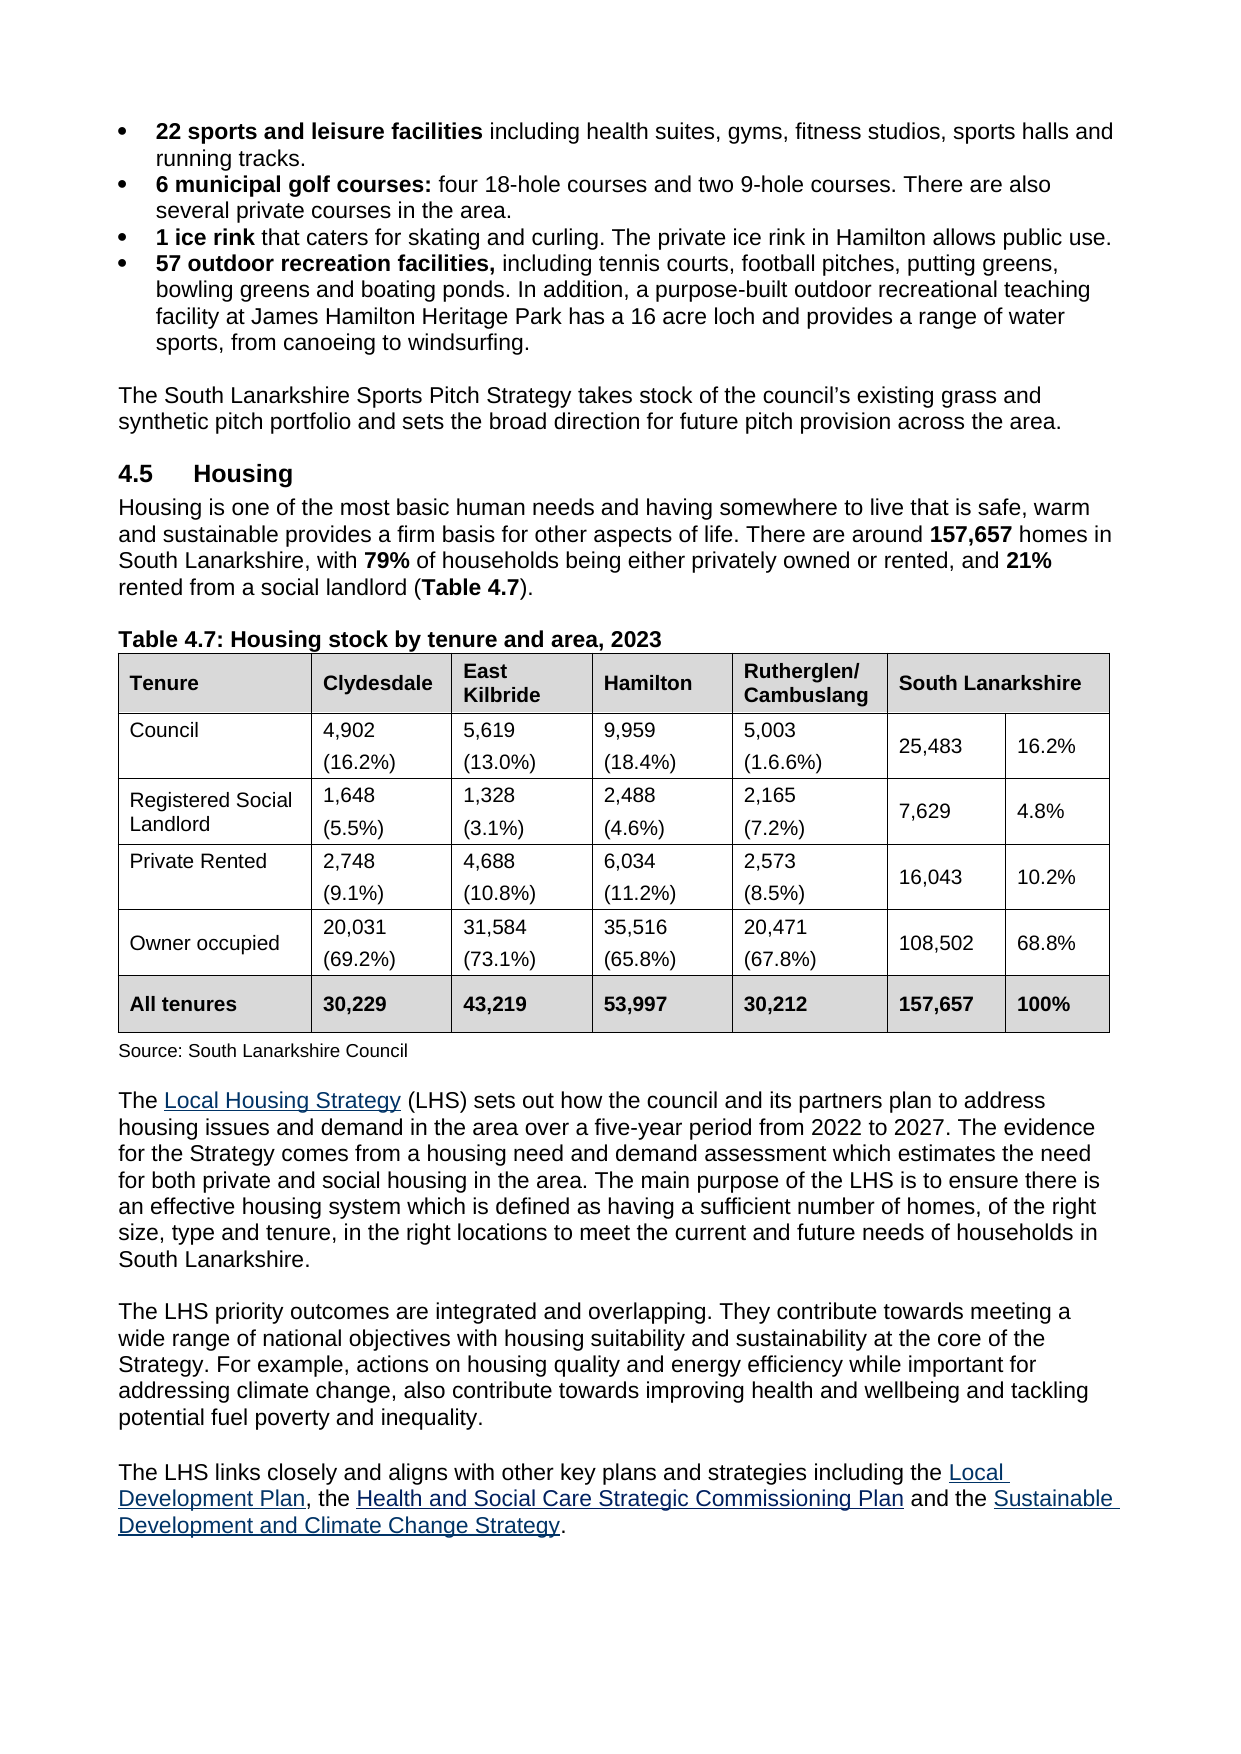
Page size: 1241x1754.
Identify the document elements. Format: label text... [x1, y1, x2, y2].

table_cell 4.8% [1006, 779, 1109, 844]
text The South Lanarkshire Sports Pitch Strategy takes stock of the council’s existing grass and synthetic pitch portfolio and sets the broad direction for future pitch provision across the area. [118, 382, 1122, 434]
table_cell 5,003 (1.6.6%) [733, 714, 887, 778]
subtitle 4.5 Housing [118, 459, 1122, 488]
table_cell 25,483 [888, 714, 1005, 778]
table_header Clydesdale [312, 654, 451, 712]
table_cell 43,219 [452, 976, 592, 1032]
table_cell 53,997 [593, 976, 732, 1032]
table_header East Kilbride [452, 654, 592, 712]
table_cell 2,573 (8.5%) [733, 845, 887, 909]
table_cell 31,584 (73.1%) [452, 910, 592, 975]
table_cell 16,043 [888, 845, 1005, 909]
table_header South Lanarkshire [888, 654, 1109, 712]
table_cell Private Rented [119, 845, 311, 909]
table_header Tenure [119, 654, 311, 712]
list 6 municipal golf courses: four 18-hole courses and two 9-hole courses. There are also several private courses in the area. [118, 171, 1122, 223]
table_cell 10.2% [1006, 845, 1109, 909]
table_cell 68.8% [1006, 910, 1109, 975]
table_cell 16.2% [1006, 714, 1109, 778]
text The Local Housing Strategy (LHS) sets out how the council and its partners plan to address housing issues and demand in the area over a five-year period from 2022 to 2027. The evidence for the Strategy comes from a housing need and demand assessment which estimates the need for both private and social housing in the area. The main purpose of the LHS is to ensure there is an effective housing system which is defined as having a sufficient number of homes, of the right size, type and tenure, in the right locations to meet the current and future needs of households in South Lanarkshire. [118, 1087, 1122, 1272]
table_cell All tenures [119, 976, 311, 1032]
table_header Hamilton [593, 654, 732, 712]
table_cell 4,688 (10.8%) [452, 845, 592, 909]
text Table 4.7: Housing stock by tenure and area, 2023 [118, 626, 1122, 652]
table_cell 9,959 (18.4%) [593, 714, 732, 778]
text The LHS links closely and aligns with other key plans and strategies including the Local Development Plan, the Health and Social Care Strategic Commissioning Plan and the Sustainable Development and Climate Change Strategy. [118, 1459, 1122, 1538]
table_cell 2,165 (7.2%) [733, 779, 887, 844]
table_cell 108,502 [888, 910, 1005, 975]
table_cell 20,031 (69.2%) [312, 910, 451, 975]
table_cell 4,902 (16.2%) [312, 714, 451, 778]
table_cell 100% [1006, 976, 1109, 1032]
table_cell Owner occupied [119, 910, 311, 975]
text Housing is one of the most basic human needs and having somewhere to live that is safe, warm and sustainable provides a firm basis for other aspects of life. There are around 157,657 homes in South Lanarkshire, with 79% of households being either privately owned or rented, and 21% rented from a social landlord (Table 4.7). [118, 494, 1122, 600]
text The LHS priority outcomes are integrated and overlapping. They contribute towards meeting a wide range of national objectives with housing suitability and sustainability at the core of the Strategy. For example, actions on housing quality and energy efficiency while important for addressing climate change, also contribute towards improving health and wellbeing and tackling potential fuel poverty and inequality. [118, 1298, 1122, 1430]
table_cell 2,748 (9.1%) [312, 845, 451, 909]
table_header Rutherglen/ Cambuslang [733, 654, 887, 712]
table_cell 6,034 (11.2%) [593, 845, 732, 909]
text Source: South Lanarkshire Council [118, 1039, 1122, 1061]
table_cell Registered Social Landlord [119, 779, 311, 844]
table_cell Council [119, 714, 311, 778]
list 1 ice rink that caters for skating and curling. The private ice rink in Hamilton allows public use. [118, 223, 1122, 250]
table_cell 5,619 (13.0%) [452, 714, 592, 778]
table_cell 1,328 (3.1%) [452, 779, 592, 844]
table_cell 20,471 (67.8%) [733, 910, 887, 975]
list 57 outdoor recreation facilities, including tennis courts, football pitches, putting greens, bowling greens and boating ponds. In addition, a purpose-built outdoor recreational teaching facility at James Hamilton Heritage Park has a 16 acre loch and provides a range of water sports, from canoeing to windsurfing. [118, 250, 1122, 355]
table_cell 7,629 [888, 779, 1005, 844]
table_cell 1,648 (5.5%) [312, 779, 451, 844]
table_cell 30,212 [733, 976, 887, 1032]
list 22 sports and leisure facilities including health suites, gyms, fitness studios, sports halls and running tracks. [118, 118, 1122, 171]
table_cell 35,516 (65.8%) [593, 910, 732, 975]
table_cell 2,488 (4.6%) [593, 779, 732, 844]
table_cell 157,657 [888, 976, 1005, 1032]
table_cell 30,229 [312, 976, 451, 1032]
